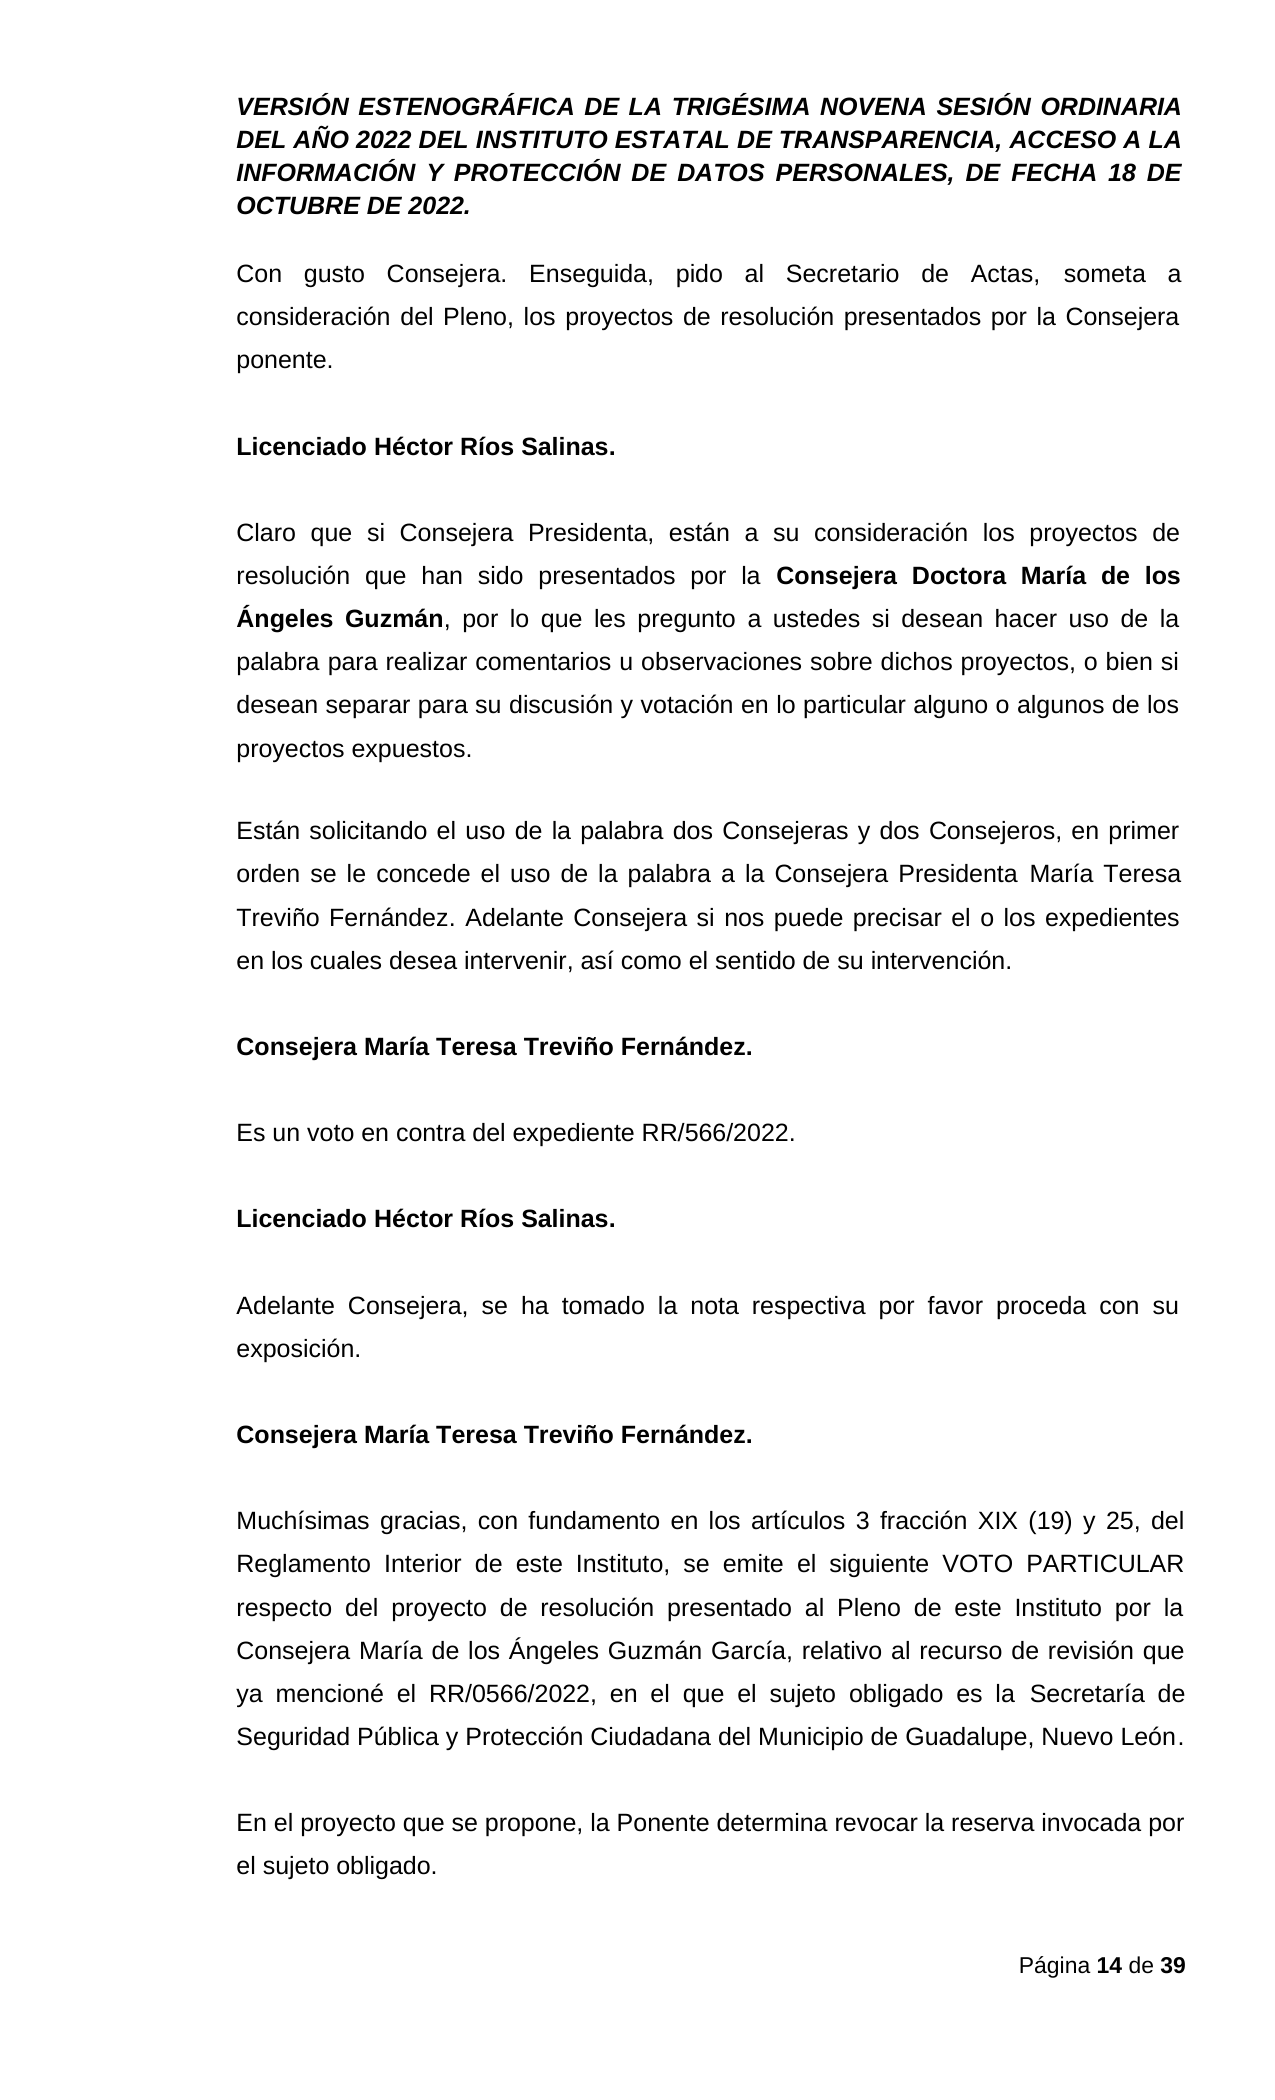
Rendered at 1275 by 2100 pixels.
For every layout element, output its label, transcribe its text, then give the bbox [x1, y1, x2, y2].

text Es un voto en contra del expediente RR/566/2022. [236, 1118, 1181, 1147]
text Adelante Consejera, se ha tomado la nota respectiva por favor proceda con su exposición. [236, 1291, 1181, 1362]
text Claro que si Consejera Presidenta, están a su consideración los proyectos de resolución que han sido presentados por la Consejera Doctora María de los Ángeles Guzmán, por lo que les pregunto a ustedes si desean hacer uso de la palabra para realizar comentarios u observaciones sobre dichos proyectos, o bien si desean separar para su discusión y votación en lo particular alguno o algunos de los proyectos expuestos. [236, 518, 1181, 762]
text Consejera María Teresa Treviño Fernández. [236, 1032, 1181, 1061]
text Consejera María Teresa Treviño Fernández. [236, 1420, 1181, 1449]
text Licenciado Héctor Ríos Salinas. [236, 1204, 1181, 1233]
text Con gusto Consejera. Enseguida, pido al Secretario de Actas, someta a consideración del Pleno, los proyectos de resolución presentados por la Consejera ponente. [236, 259, 1181, 374]
text Muchísimas gracias, con fundamento en los artículos 3 fracción XIX (19) y 25, del Reglamento Interior de este Instituto, se emite el siguiente VOTO PARTICULAR respecto del proyecto de resolución presentado al Pleno de este Instituto por la Consejera María de los Ángeles Guzmán García, relativo al recurso de revisión que ya mencioné el RR/0566/2022, en el que el sujeto obligado es la Secretaría de Seguridad Pública y Protección Ciudadana del Municipio de Guadalupe, Nuevo León. [236, 1506, 1186, 1751]
text Licenciado Héctor Ríos Salinas. [236, 432, 1181, 461]
text En el proyecto que se propone, la Ponente determina revocar la reserva invocada por el sujeto obligado. [236, 1808, 1186, 1880]
text Están solicitando el uso de la palabra dos Consejeras y dos Consejeros, en primer orden se le concede el uso de la palabra a la Consejera Presidenta María Teresa Treviño Fernández. Adelante Consejera si nos puede precisar el o los expedientes en los cuales desea intervenir, así como el sentido de su intervención. [236, 816, 1181, 974]
